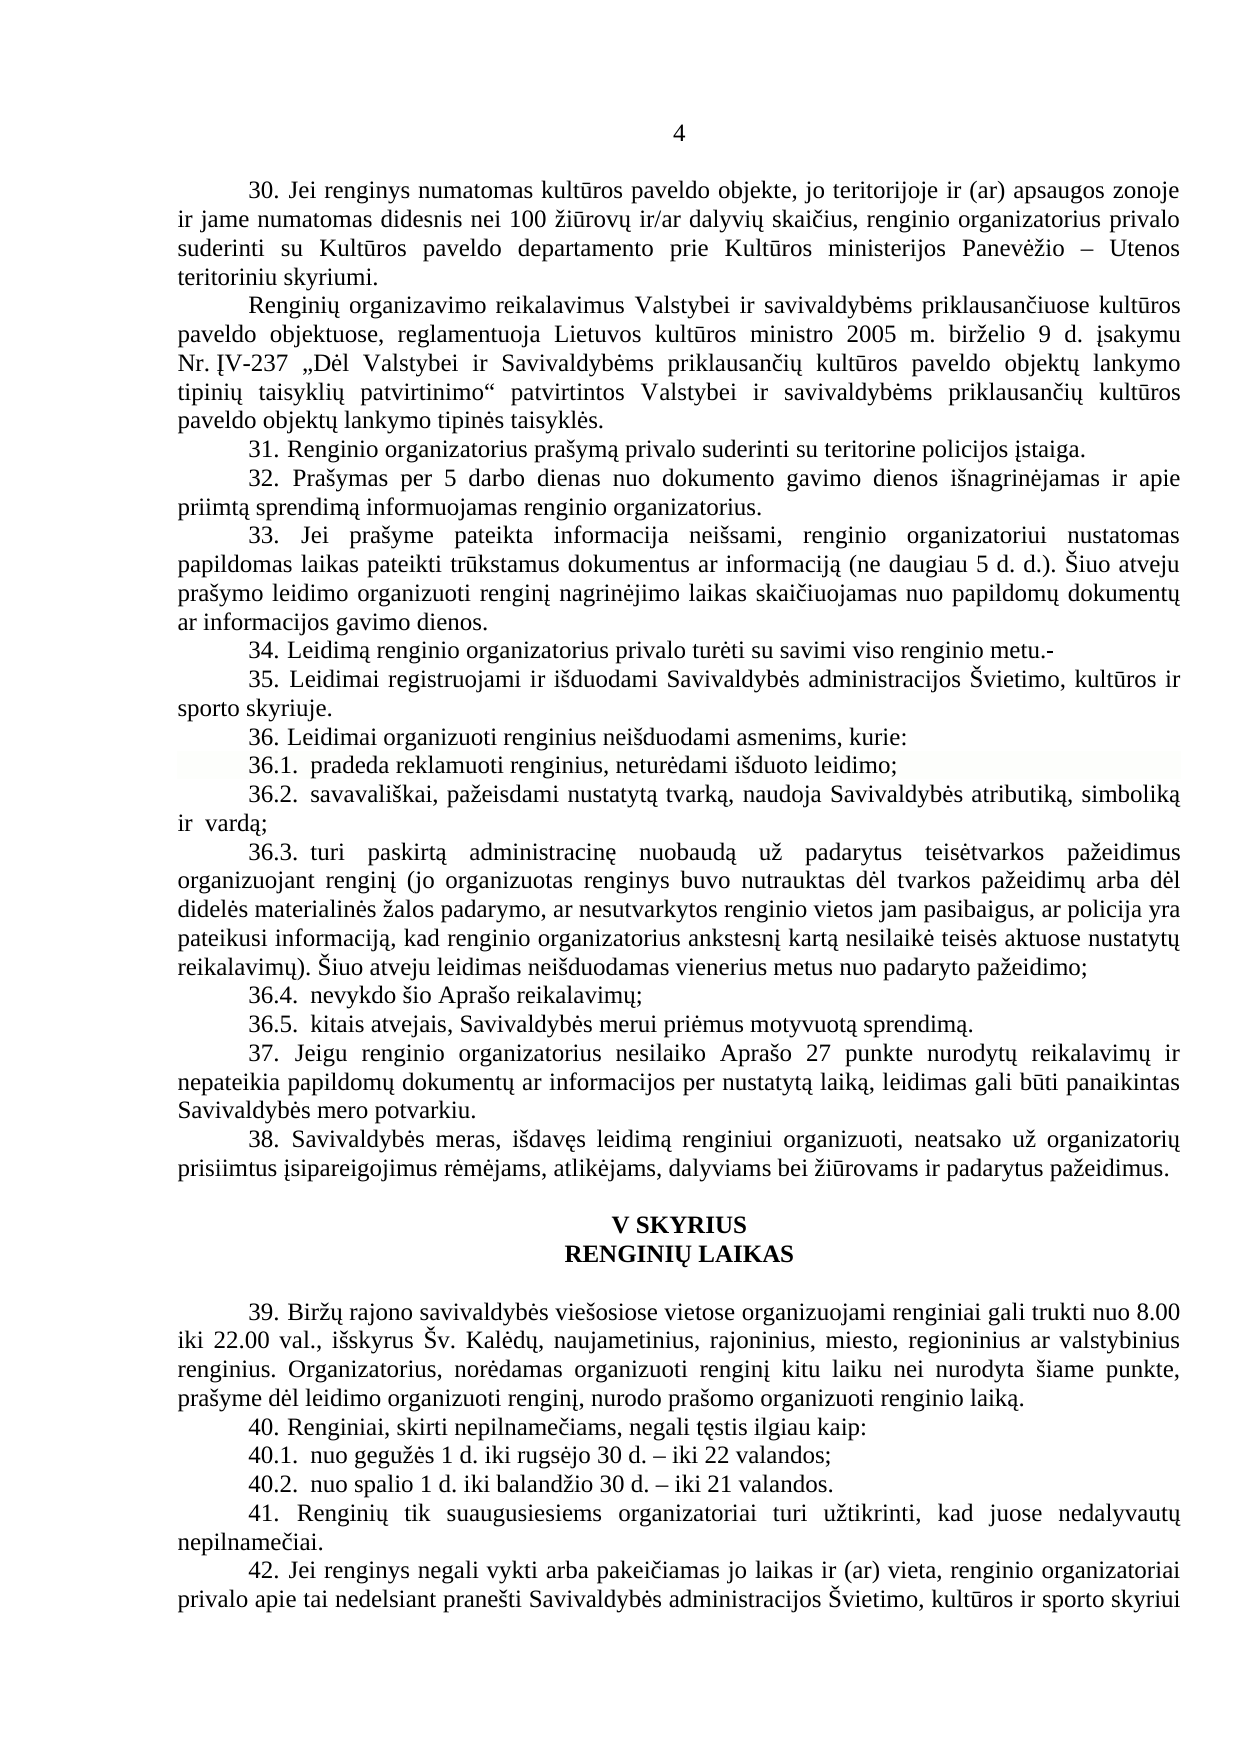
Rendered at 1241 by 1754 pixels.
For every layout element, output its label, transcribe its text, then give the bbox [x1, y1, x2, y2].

text 36.1. pradeda reklamuoti renginius, neturėdami išduoto leidimo; [177, 751, 1181, 779]
text 38. Savivaldybės meras, išdavęs leidimą renginiui organizuoti, neatsako už organizatorių prisiimtus įsipareigojimus rėmėjams, atlikėjams, dalyviams bei žiūrovams ir padarytus pažeidimus. [177, 1124, 1181, 1182]
text 36.4. nevykdo šio Aprašo reikalavimų; [177, 981, 1181, 1009]
text Renginių organizavimo reikalavimus Valstybei ir savivaldybėms priklausančiuose kultūros paveldo objektuose, reglamentuoja Lietuvos kultūros ministro 2005 m. birželio 9 d. įsakymu Nr. ĮV-237 „Dėl Valstybei ir Savivaldybėms priklausančių kultūros paveldo objektų lankymo tipinių taisyklių patvirtinimo“ patvirtintos Valstybei ir savivaldybėms priklausančių kultūros paveldo objektų lankymo tipinės taisyklės. [177, 291, 1181, 434]
text RENGINIŲ LAIKAS [177, 1239, 1181, 1268]
text 41. Renginių tik suaugusiesiems organizatoriai turi užtikrinti, kad juose nedalyvautų nepilnamečiai. [177, 1498, 1181, 1556]
text 30. Jei renginys numatomas kultūros paveldo objekte, jo teritorijoje ir (ar) apsaugos zonoje ir jame numatomas didesnis nei 100 žiūrovų ir/ar dalyvių skaičius, renginio organizatorius privalo suderinti su Kultūros paveldo departamento prie Kultūros ministerijos Panevėžio – Utenos teritoriniu skyriumi. [177, 176, 1181, 291]
text 37. Jeigu renginio organizatorius nesilaiko Aprašo 27 punkte nurodytų reikalavimų ir nepateikia papildomų dokumentų ar informacijos per nustatytą laiką, leidimas gali būti panaikintas Savivaldybės mero potvarkiu. [177, 1038, 1181, 1124]
text 40. Renginiai, skirti nepilnamečiams, negali tęstis ilgiau kaip: [177, 1412, 1181, 1441]
text 31. Renginio organizatorius prašymą privalo suderinti su teritorine policijos įstaiga. [177, 434, 1181, 463]
text 32. Prašymas per 5 darbo dienas nuo dokumento gavimo dienos išnagrinėjamas ir apie priimtą sprendimą informuojamas renginio organizatorius. [177, 463, 1181, 521]
text 36. Leidimai organizuoti renginius neišduodami asmenims, kurie: [177, 722, 1181, 751]
text 34. Leidimą renginio organizatorius privalo turėti su savimi viso renginio metu. [177, 636, 1181, 664]
text V SKYRIUS [177, 1211, 1181, 1239]
text 33. Jei prašyme pateikta informacija neišsami, renginio organizatoriui nustatomas papildomas laikas pateikti trūkstamus dokumentus ar informaciją (ne daugiau 5 d. d.). Šiuo atveju prašymo leidimo organizuoti renginį nagrinėjimo laikas skaičiuojamas nuo papildomų dokumentų ar informacijos gavimo dienos. [177, 521, 1181, 636]
text 39. Biržų rajono savivaldybės viešosiose vietose organizuojami renginiai gali trukti nuo 8.00 iki 22.00 val., išskyrus Šv. Kalėdų, naujametinius, rajoninius, miesto, regioninius ar valstybinius renginius. Organizatorius, norėdamas organizuoti renginį kitu laiku nei nurodyta šiame punkte, prašyme dėl leidimo organizuoti renginį, nurodo prašomo organizuoti renginio laiką. [177, 1297, 1181, 1412]
text 36.5. kitais atvejais, Savivaldybės merui priėmus motyvuotą sprendimą. [177, 1009, 1181, 1038]
text 36.3. turi paskirtą administracinę nuobaudą už padarytus teisėtvarkos pažeidimus organizuojant renginį (jo organizuotas renginys buvo nutrauktas dėl tvarkos pažeidimų arba dėl didelės materialinės žalos padarymo, ar nesutvarkytos renginio vietos jam pasibaigus, ar policija yra pateikusi informaciją, kad renginio organizatorius ankstesnį kartą nesilaikė teisės aktuose nustatytų reikalavimų). Šiuo atveju leidimas neišduodamas vienerius metus nuo padaryto pažeidimo; [177, 837, 1181, 981]
text 36.2. savavališkai, pažeisdami nustatytą tvarką, naudoja Savivaldybės atributiką, simboliką ir vardą; [177, 779, 1181, 837]
text 35. Leidimai registruojami ir išduodami Savivaldybės administracijos Švietimo, kultūros ir sporto skyriuje. [177, 664, 1181, 722]
text 42. Jei renginys negali vykti arba pakeičiamas jo laikas ir (ar) vieta, renginio organizatoriai privalo apie tai nedelsiant pranešti Savivaldybės administracijos Švietimo, kultūros ir sporto skyriui [177, 1556, 1181, 1613]
text 40.2. nuo spalio 1 d. iki balandžio 30 d. – iki 21 valandos. [177, 1469, 1181, 1498]
text 40.1. nuo gegužės 1 d. iki rugsėjo 30 d. – iki 22 valandos; [177, 1441, 1181, 1469]
